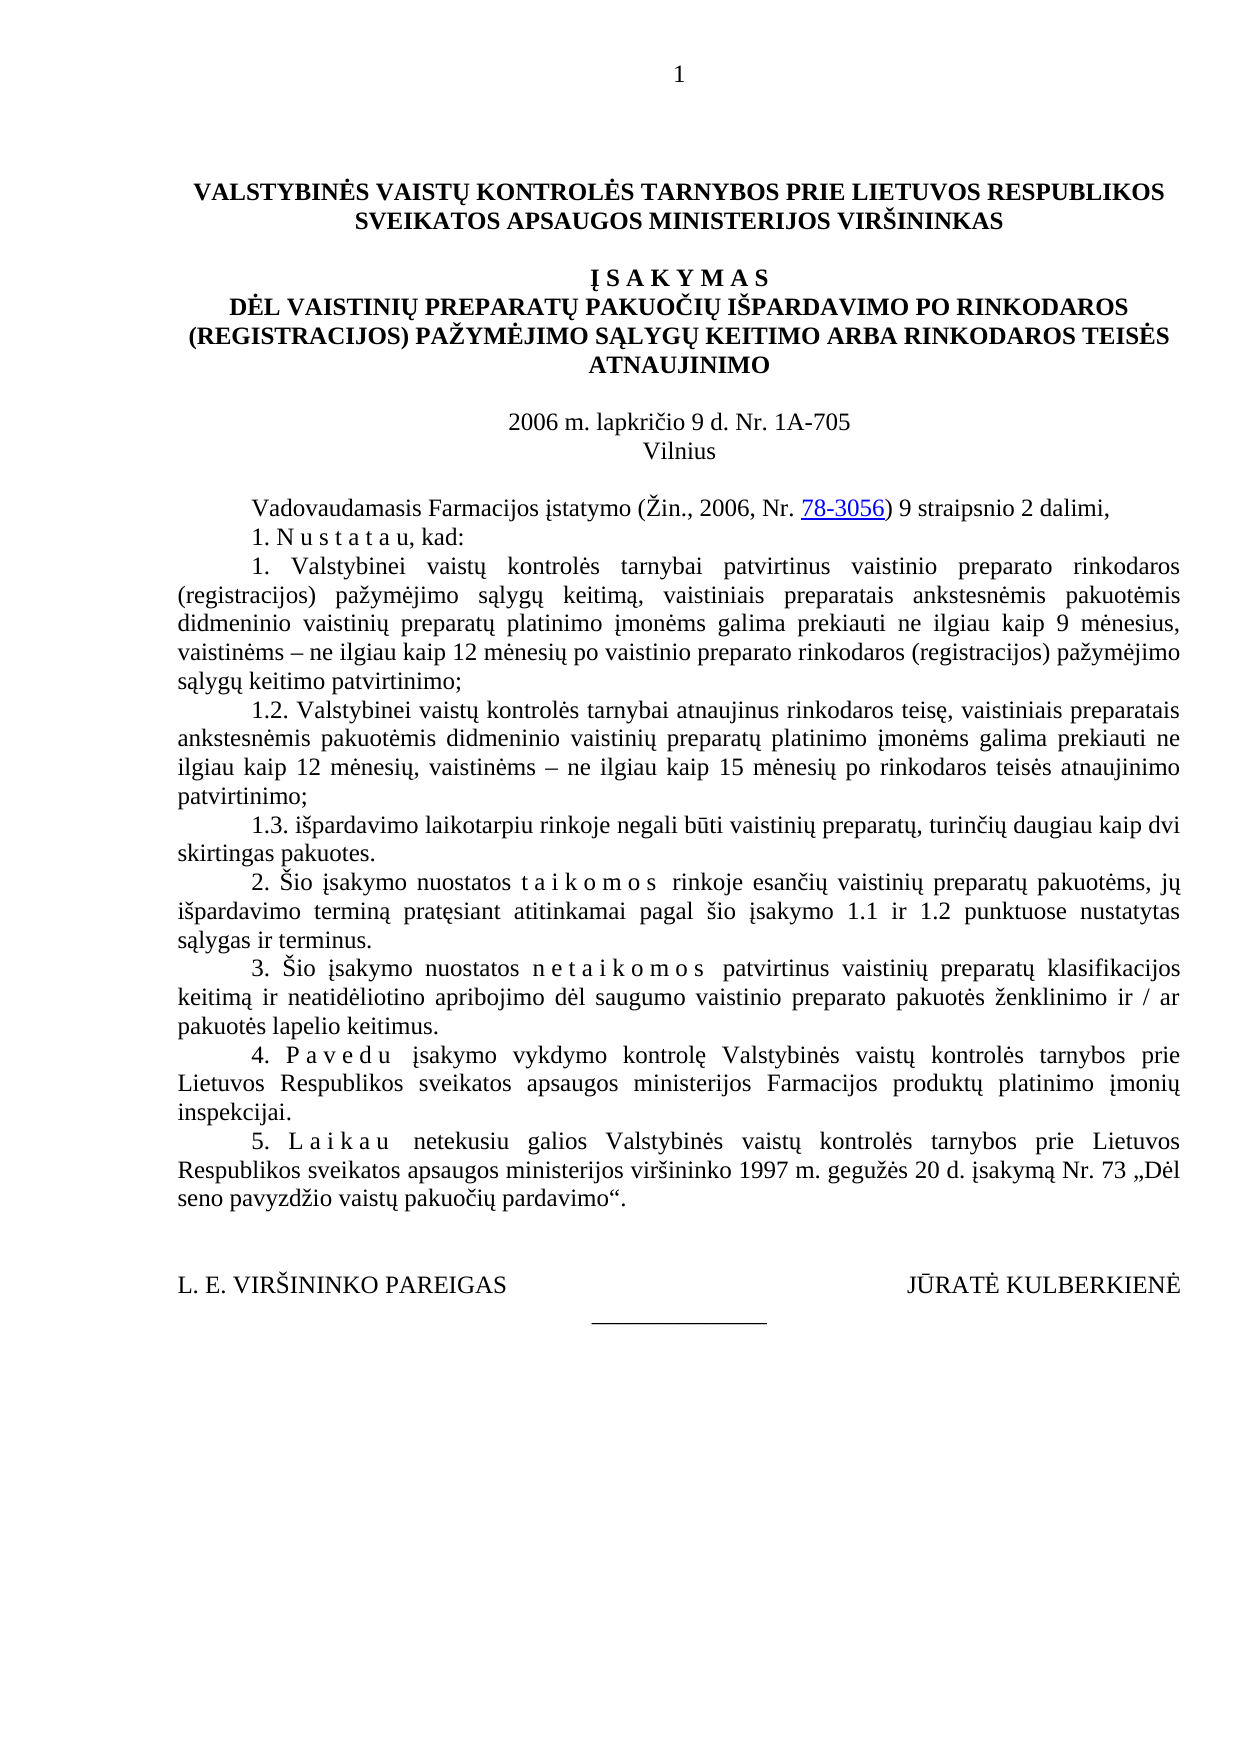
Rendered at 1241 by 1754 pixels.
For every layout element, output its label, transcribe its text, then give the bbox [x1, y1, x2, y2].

text 1.3. išpardavimo laikotarpiu rinkoje negali būti vaistinių preparatų, turinčių daugiau kaip dvi skirtingas pakuotes. [177, 810, 1181, 867]
text 2. Šio įsakymo nuostatos taikomos rinkoje esančių vaistinių preparatų pakuotėms, jų išpardavimo terminą pratęsiant atitinkamai pagal šio įsakymo 1.1 ir 1.2 punktuose nustatytas sąlygas ir terminus. [177, 867, 1181, 953]
text Į S A K Y M A S [177, 263, 1181, 292]
text L. E. VIRŠININKO PAREIGAS JŪRATĖ KULBERKIENĖ [177, 1270, 1181, 1298]
text ______________ [177, 1298, 1181, 1327]
text 1.2. Valstybinei vaistų kontrolės tarnybai atnaujinus rinkodaros teisę, vaistiniais preparatais ankstesnėmis pakuotėmis didmeninio vaistinių preparatų platinimo įmonėms galima prekiauti ne ilgiau kaip 12 mėnesių, vaistinėms – ne ilgiau kaip 15 mėnesių po rinkodaros teisės atnaujinimo patvirtinimo; [177, 695, 1181, 810]
text 4. Pavedu įsakymo vykdymo kontrolę Valstybinės vaistų kontrolės tarnybos prie Lietuvos Respublikos sveikatos apsaugos ministerijos Farmacijos produktų platinimo įmonių inspekcijai. [177, 1040, 1181, 1126]
text 1. Nustatau, kad: [177, 522, 1181, 551]
text Vilnius [177, 436, 1181, 465]
text DĖL VAISTINIŲ PREPARATŲ PAKUOČIŲ IŠPARDAVIMO PO RINKODAROS (REGISTRACIJOS) PAŽYMĖJIMO SĄLYGŲ KEITIMO ARBA RINKODAROS TEISĖS ATNAUJINIMO [177, 292, 1181, 378]
text 5. Laikau netekusiu galios Valstybinės vaistų kontrolės tarnybos prie Lietuvos Respublikos sveikatos apsaugos ministerijos viršininko 1997 m. gegužės 20 d. įsakymą Nr. 73 „Dėl seno pavyzdžio vaistų pakuočių pardavimo“. [177, 1126, 1181, 1212]
text 3. Šio įsakymo nuostatos netaikomos patvirtinus vaistinių preparatų klasifikacijos keitimą ir neatidėliotino apribojimo dėl saugumo vaistinio preparato pakuotės ženklinimo ir / ar pakuotės lapelio keitimus. [177, 953, 1181, 1040]
text 2006 m. lapkričio 9 d. Nr. 1A-705 [177, 407, 1181, 436]
text Vadovaudamasis Farmacijos įstatymo (Žin., 2006, Nr. 78-3056) 9 straipsnio 2 dalimi, [177, 493, 1181, 522]
text VALSTYBINĖS VAISTŲ KONTROLĖS TARNYBOS PRIE LIETUVOS RESPUBLIKOS SVEIKATOS APSAUGOS MINISTERIJOS VIRŠININKAS [177, 177, 1181, 235]
text 1. Valstybinei vaistų kontrolės tarnybai patvirtinus vaistinio preparato rinkodaros (registracijos) pažymėjimo sąlygų keitimą, vaistiniais preparatais ankstesnėmis pakuotėmis didmeninio vaistinių preparatų platinimo įmonėms galima prekiauti ne ilgiau kaip 9 mėnesius, vaistinėms – ne ilgiau kaip 12 mėnesių po vaistinio preparato rinkodaros (registracijos) pažymėjimo sąlygų keitimo patvirtinimo; [177, 551, 1181, 695]
